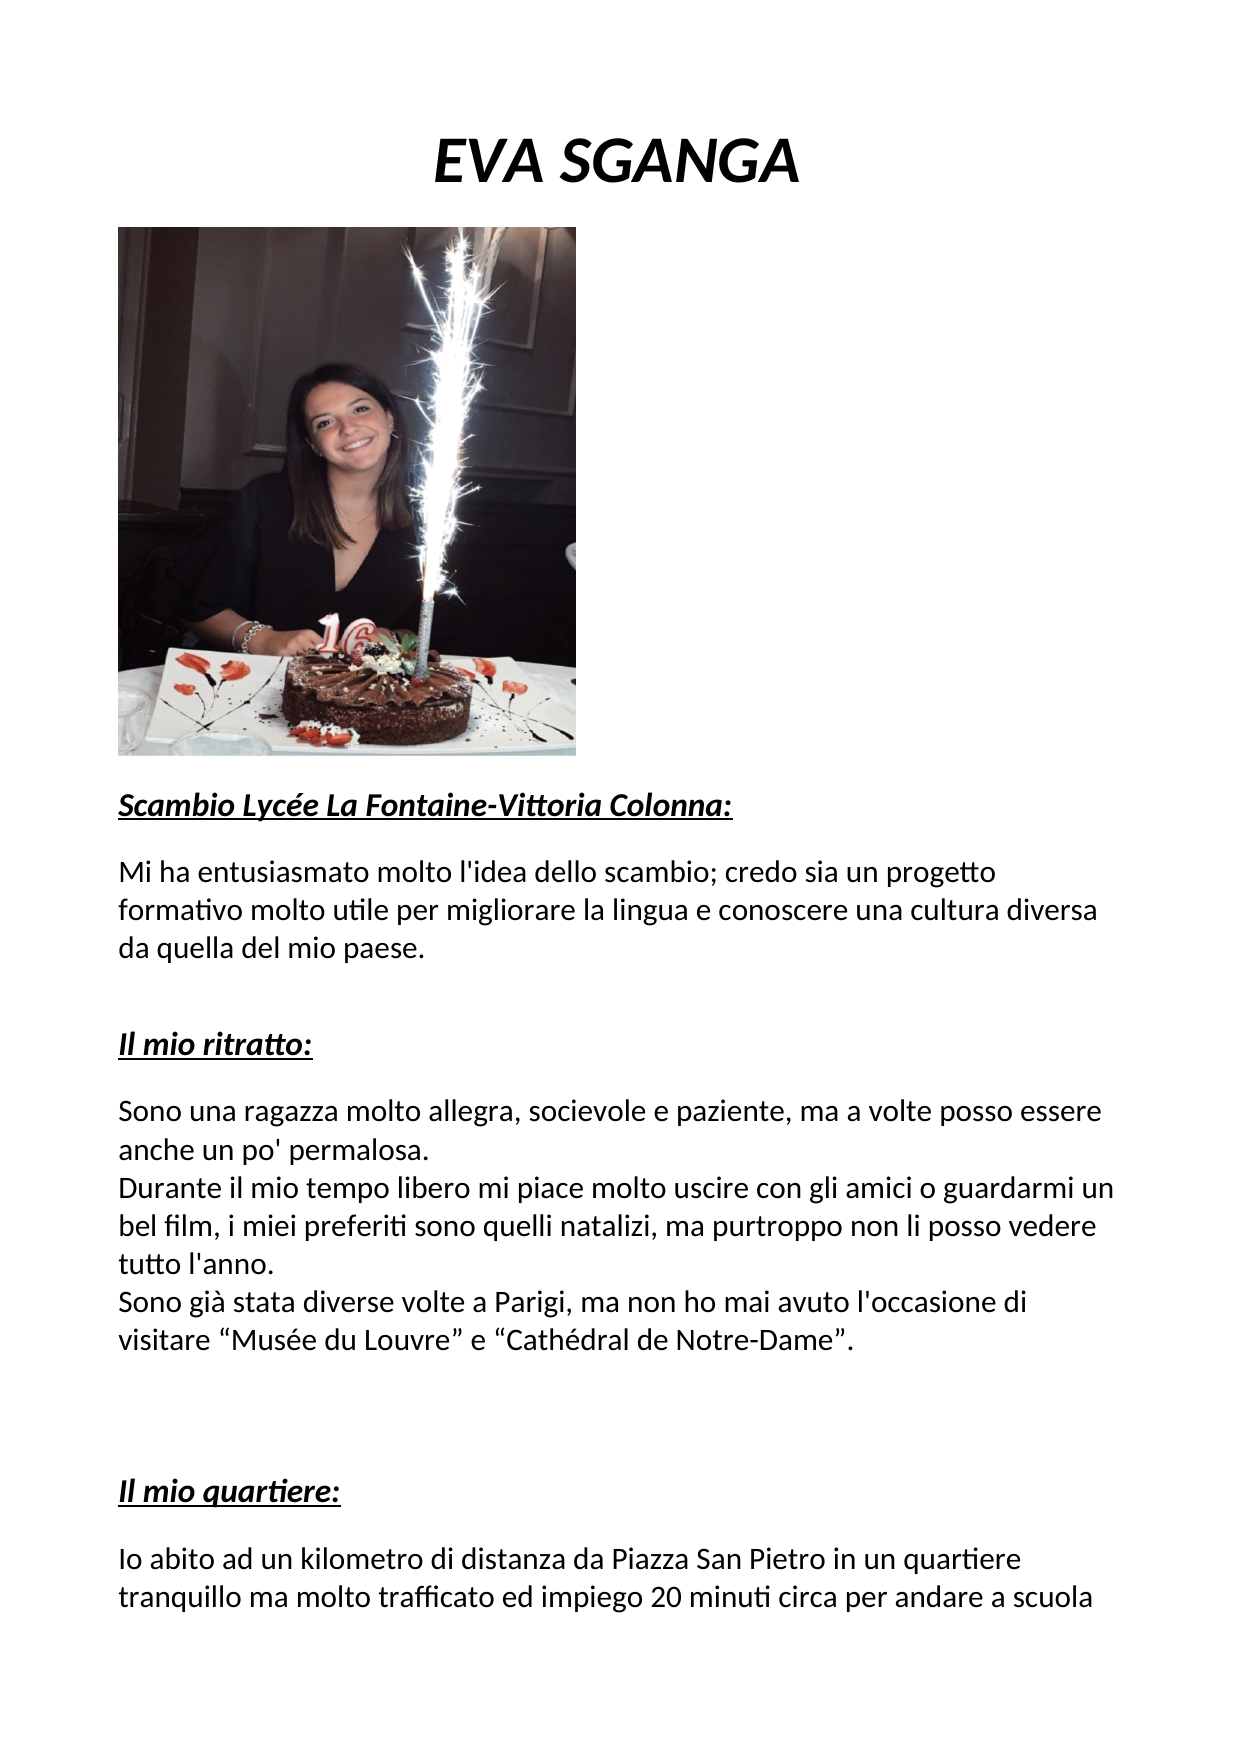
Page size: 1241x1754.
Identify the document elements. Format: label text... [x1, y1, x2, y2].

text EVA SGANGA [118, 118, 1122, 199]
text Io abito ad un kilometro di distanza da Piazza San Pietro in un quartiere tranquillo ma molto trafficato ed impiego 20 minuti circa per andare a scuola [118, 1539, 1122, 1616]
text Il mio quartiere: [118, 1471, 1122, 1511]
text Mi ha entusiasmato molto l'idea dello scambio; credo sia un progetto formativo molto utile per migliorare la lingua e conoscere una cultura diversa da quella del mio paese. [118, 852, 1122, 967]
text Scambio Lycée La Fontaine-Vittoria Colonna: [118, 784, 1122, 824]
text Il mio ritratto: [118, 1023, 1122, 1063]
text Sono già stata diverse volte a Parigi, ma non ho mai avuto l'occasione di visitare “Musée du Louvre” e “Cathédral de Notre-Dame”. [118, 1282, 1122, 1358]
text Durante il mio tempo libero mi piace molto uscire con gli amici o guardarmi un bel film, i miei preferiti sono quelli natalizi, ma purtroppo non li posso vedere tutto l'anno. [118, 1168, 1122, 1282]
text Sono una ragazza molto allegra, socievole e paziente, ma a volte posso essere anche un po' permalosa. [118, 1092, 1122, 1168]
